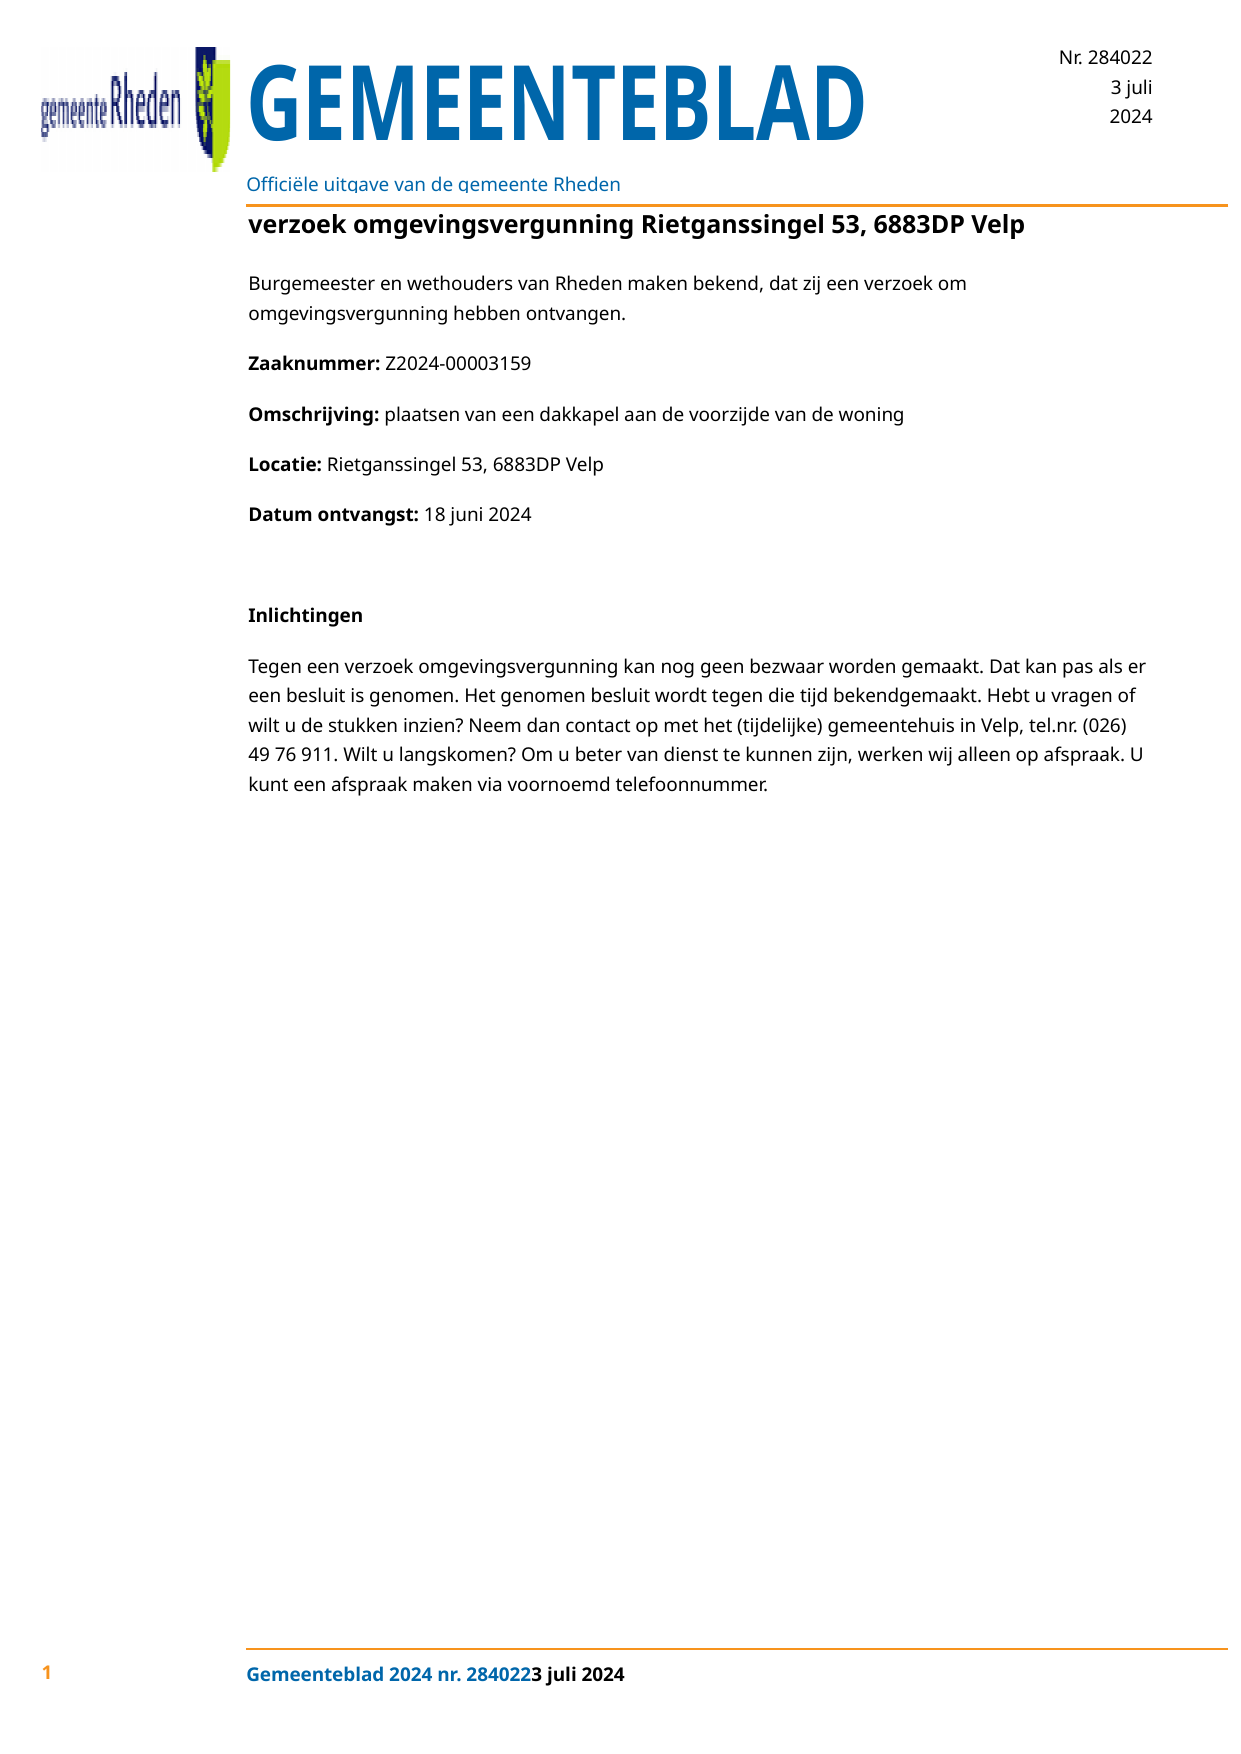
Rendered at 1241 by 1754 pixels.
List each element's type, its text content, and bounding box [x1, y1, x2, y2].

text Zaaknummer: Z2024-00003159 [248, 350, 1152, 376]
text Locatie: Rietganssingel 53, 6883DP Velp [248, 451, 1152, 477]
picture [41, 47, 231, 172]
text Inlichtingen [248, 602, 1152, 628]
text Omschrijving: plaatsen van een dakkapel aan de voorzijde van de woning [248, 401, 1152, 426]
text Burgemeester en wethouders van Rheden maken bekend, dat zij een verzoek om omgevingsvergunning hebben ontvangen. [248, 270, 1152, 326]
text Datum ontvangst: 18 juni 2024 [248, 502, 1152, 527]
text verzoek omgevingsvergunning Rietganssingel 53, 6883DP Velp [248, 207, 1152, 241]
text Tegen een verzoek omgevingsvergunning kan nog geen bezwaar worden gemaakt. Dat kan pas als er een besluit is genomen. Het genomen besluit wordt tegen die tijd bekendgemaakt. Hebt u vragen of wilt u de stukken inzien? Neem dan contact op met het (tijdelijke) gemeentehuis in Velp, tel.nr. (026) 49 76 911. Wilt u langskomen? Om u beter van dienst te kunnen zijn, werken wij alleen op afspraak. U kunt een afspraak maken via voornoemd telefoonnummer. [248, 653, 1152, 797]
